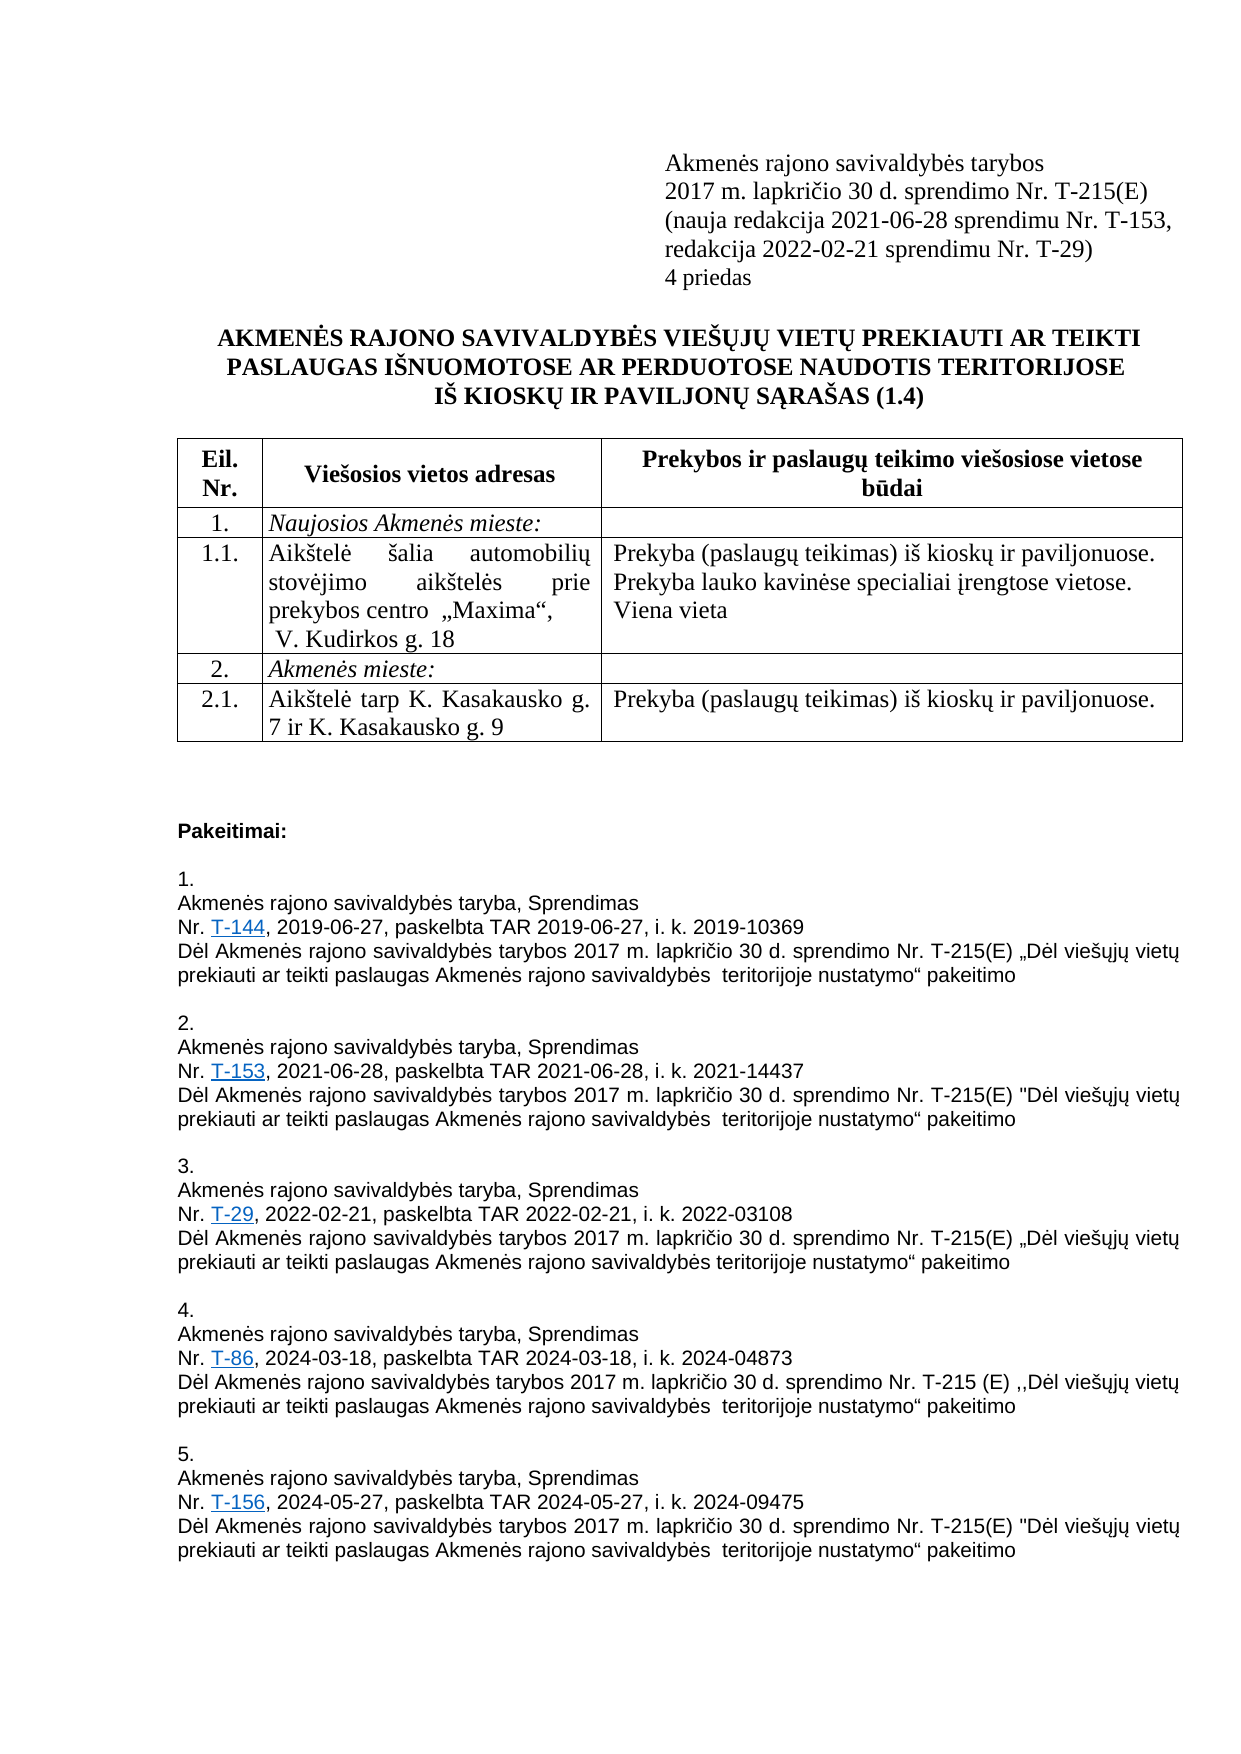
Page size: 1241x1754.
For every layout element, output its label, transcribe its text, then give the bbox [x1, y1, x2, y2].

text Dėl Akmenės rajono savivaldybės tarybos 2017 m. lapkričio 30 d. sprendimo Nr. T-215(E) "Dėl viešųjų vietų prekiauti ar teikti paslaugas Akmenės rajono savivaldybės teritorijoje nustatymo“ pakeitimo [177, 1082, 1181, 1130]
text Dėl Akmenės rajono savivaldybės tarybos 2017 m. lapkričio 30 d. sprendimo Nr. T-215(E) „Dėl viešųjų vietų prekiauti ar teikti paslaugas Akmenės rajono savivaldybės teritorijoje nustatymo“ pakeitimo [177, 939, 1181, 987]
text 1. [177, 867, 1181, 891]
table_cell Prekyba (paslaugų teikimas) iš kioskų ir paviljonuose. Prekyba lauko kavinėse specialiai įrengtose vietose. Viena vieta [602, 538, 1182, 653]
table_cell 1.1. [178, 538, 262, 653]
text Dėl Akmenės rajono savivaldybės tarybos 2017 m. lapkričio 30 d. sprendimo Nr. T-215(E) "Dėl viešųjų vietų prekiauti ar teikti paslaugas Akmenės rajono savivaldybės teritorijoje nustatymo“ pakeitimo [177, 1514, 1181, 1562]
text Nr. T-156, 2024-05-27, paskelbta TAR 2024-05-27, i. k. 2024-09475 [177, 1490, 1181, 1514]
text AKMENĖS RAJONO SAVIVALDYBĖS VIEŠŲJŲ VIETŲ PREKIAUTI AR TEIKTI PASLAUGAS IŠNUOMOTOSE AR PERDUOTOSE NAUDOTIS TERITORIJOSE [177, 323, 1181, 381]
table_cell Prekyba (paslaugų teikimas) iš kioskų ir paviljonuose. [602, 684, 1182, 741]
table_cell [602, 508, 1182, 537]
text Dėl Akmenės rajono savivaldybės tarybos 2017 m. lapkričio 30 d. sprendimo Nr. T-215 (E) ,,Dėl viešųjų vietų prekiauti ar teikti paslaugas Akmenės rajono savivaldybės teritorijoje nustatymo“ pakeitimo [177, 1370, 1181, 1418]
text 3. [177, 1154, 1181, 1178]
table_cell Akmenės mieste: [263, 654, 601, 683]
text Akmenės rajono savivaldybės taryba, Sprendimas [177, 1322, 1181, 1346]
table_header Viešosios vietos adresas [263, 439, 601, 507]
table_cell Naujosios Akmenės mieste: [263, 508, 601, 537]
text redakcija 2022-02-21 sprendimu Nr. T-29) [177, 234, 1181, 263]
text 2017 m. lapkričio 30 d. sprendimo Nr. T-215(E) [177, 176, 1181, 205]
table_cell 2.1. [178, 684, 262, 741]
text Akmenės rajono savivaldybės tarybos [177, 148, 1181, 176]
text IŠ KIOSKŲ IR PAVILJONŲ SĄRAŠAS (1.4) [177, 381, 1181, 409]
text Akmenės rajono savivaldybės taryba, Sprendimas [177, 891, 1181, 915]
text 5. [177, 1442, 1181, 1466]
text Akmenės rajono savivaldybės taryba, Sprendimas [177, 1178, 1181, 1202]
table_cell [602, 654, 1182, 683]
text Akmenės rajono savivaldybės taryba, Sprendimas [177, 1466, 1181, 1490]
text Nr. T-144, 2019-06-27, paskelbta TAR 2019-06-27, i. k. 2019-10369 [177, 915, 1181, 939]
table_header Prekybos ir paslaugų teikimo viešosiose vietose būdai [602, 439, 1182, 507]
table_cell Aikštelė tarp K. Kasakausko g. 7 ir K. Kasakausko g. 9 [263, 684, 601, 741]
text Nr. T-153, 2021-06-28, paskelbta TAR 2021-06-28, i. k. 2021-14437 [177, 1058, 1181, 1082]
text Dėl Akmenės rajono savivaldybės tarybos 2017 m. lapkričio 30 d. sprendimo Nr. T-215(E) „Dėl viešųjų vietų prekiauti ar teikti paslaugas Akmenės rajono savivaldybės teritorijoje nustatymo“ pakeitimo [177, 1226, 1181, 1274]
text Nr. T-86, 2024-03-18, paskelbta TAR 2024-03-18, i. k. 2024-04873 [177, 1346, 1181, 1370]
table_cell Aikštelė šalia automobilių stovėjimo aikštelės prie prekybos centro „Maxima“, V. Kudirkos g. 18 [263, 538, 601, 653]
text Nr. T-29, 2022-02-21, paskelbta TAR 2022-02-21, i. k. 2022-03108 [177, 1202, 1181, 1226]
table_cell 2. [178, 654, 262, 683]
text Pakeitimai: [177, 819, 1181, 843]
text 4 priedas [177, 263, 1181, 290]
text 4. [177, 1298, 1181, 1322]
text Akmenės rajono savivaldybės taryba, Sprendimas [177, 1034, 1181, 1058]
text 2. [177, 1011, 1181, 1034]
text (nauja redakcija 2021-06-28 sprendimu Nr. T-153, [177, 205, 1181, 234]
table_header Eil. Nr. [178, 439, 262, 507]
table_cell 1. [178, 508, 262, 537]
